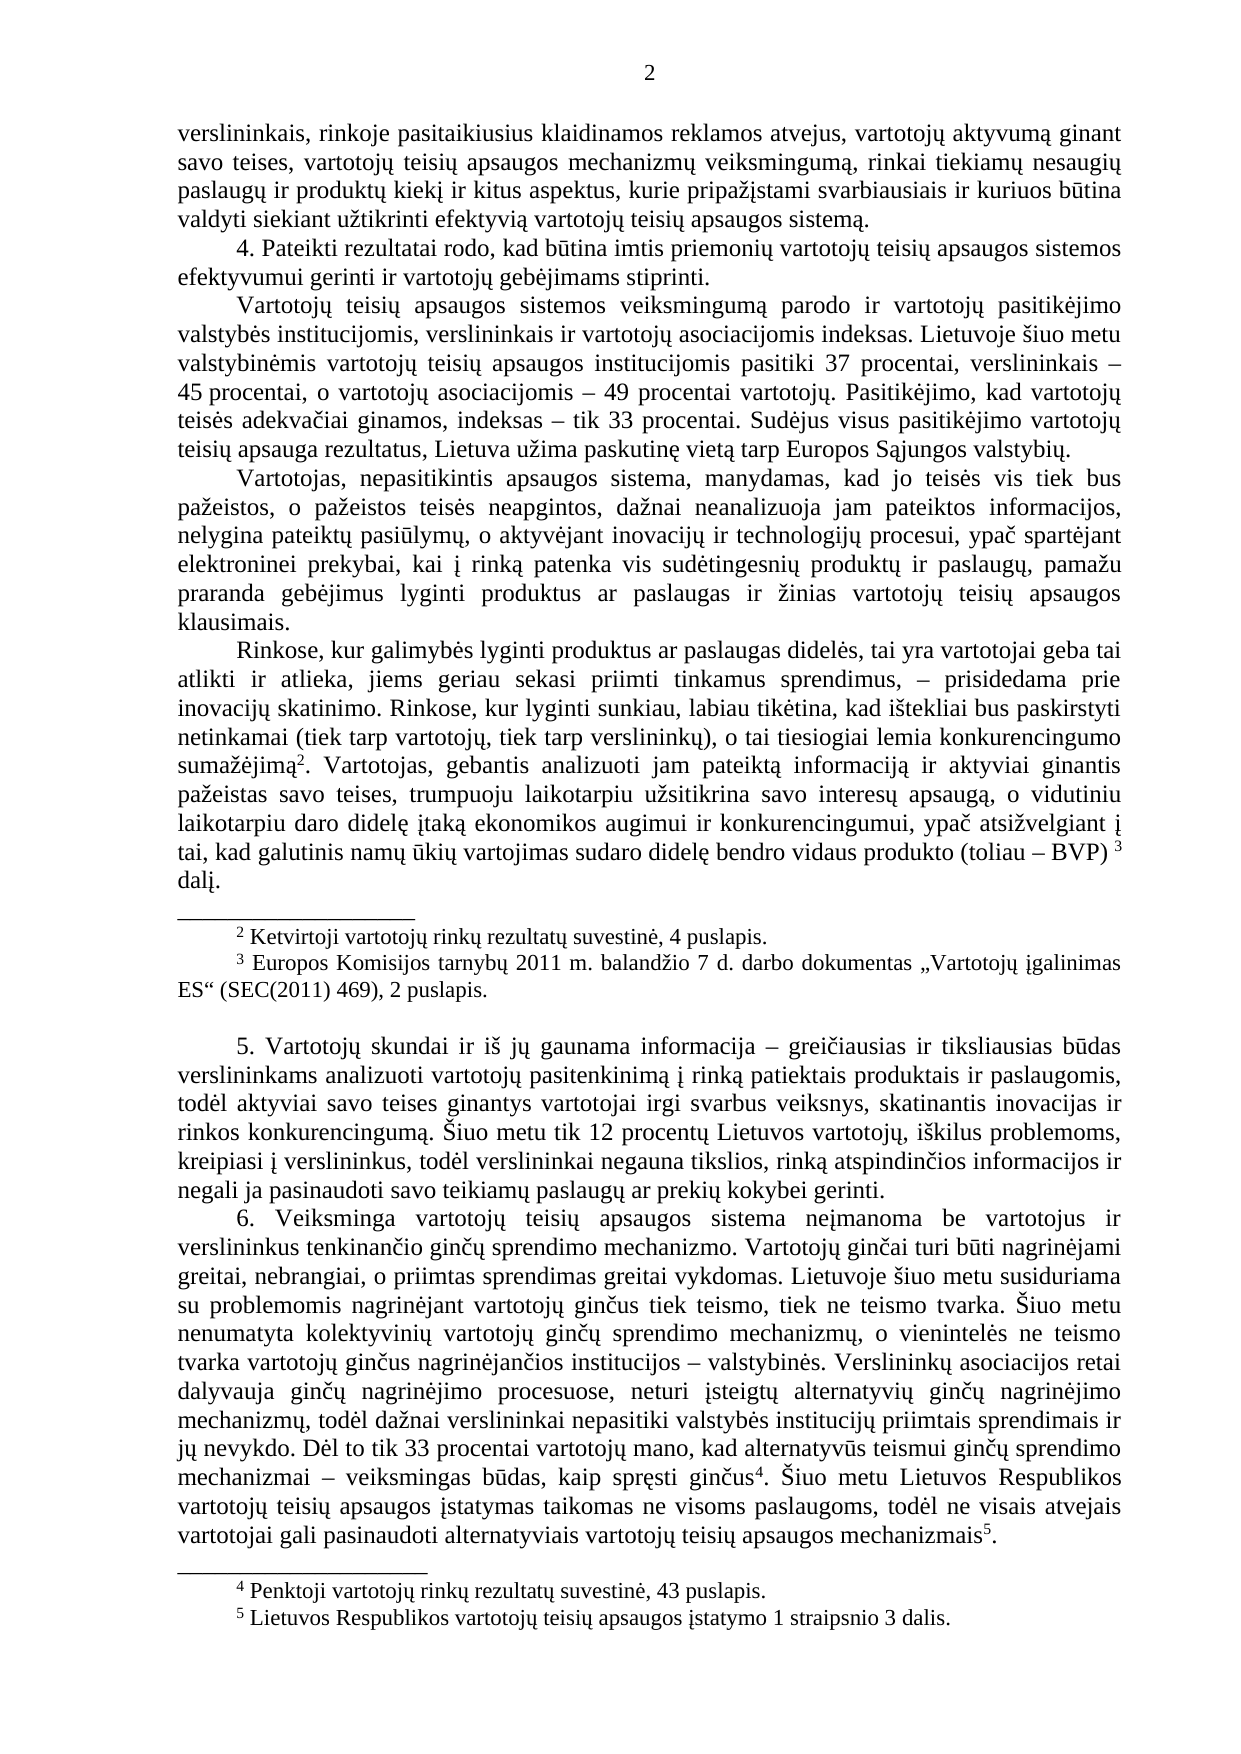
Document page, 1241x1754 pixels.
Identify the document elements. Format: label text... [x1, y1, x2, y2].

text Vartotojų teisių apsaugos sistemos veiksmingumą parodo ir vartotojų pasitikėjimo valstybės institucijomis, verslininkais ir vartotojų asociacijomis indeksas. Lietuvoje šiuo metu valstybinėmis vartotojų teisių apsaugos institucijomis pasitiki 37 procentai, verslininkais – 45 procentai, o vartotojų asociacijomis – 49 procentai vartotojų. Pasitikėjimo, kad vartotojų teisės adekvačiai ginamos, indeksas – tik 33 procentai. Sudėjus visus pasitikėjimo vartotojų teisių apsauga rezultatus, Lietuva užima paskutinę vietą tarp Europos Sąjungos valstybių. [177, 291, 1122, 463]
text 6. Veiksminga vartotojų teisių apsaugos sistema neįmanoma be vartotojus ir verslininkus tenkinančio ginčų sprendimo mechanizmo. Vartotojų ginčai turi būti nagrinėjami greitai, nebrangiai, o priimtas sprendimas greitai vykdomas. Lietuvoje šiuo metu susiduriama su problemomis nagrinėjant vartotojų ginčus tiek teismo, tiek ne teismo tvarka. Šiuo metu nenumatyta kolektyvinių vartotojų ginčų sprendimo mechanizmų, o vienintelės ne teismo tvarka vartotojų ginčus nagrinėjančios institucijos – valstybinės. Verslininkų asociacijos retai dalyvauja ginčų nagrinėjimo procesuose, neturi įsteigtų alternatyvių ginčų nagrinėjimo mechanizmų, todėl dažnai verslininkai nepasitiki valstybės institucijų priimtais sprendimais ir jų nevykdo. Dėl to tik 33 procentai vartotojų mano, kad alternatyvūs teismui ginčų sprendimo mechanizmai – veiksmingas būdas, kaip spręsti ginčus4. Šiuo metu Lietuvos Respublikos vartotojų teisių apsaugos įstatymas taikomas ne visoms paslaugoms, todėl ne visais atvejais vartotojai gali pasinaudoti alternatyviais vartotojų teisių apsaugos mechanizmais5. [177, 1203, 1122, 1548]
text ____________________ [177, 1548, 1122, 1577]
text 5. Vartotojų skundai ir iš jų gaunama informacija – greičiausias ir tiksliausias būdas verslininkams analizuoti vartotojų pasitenkinimą į rinką patiektais produktais ir paslaugomis, todėl aktyviai savo teises ginantys vartotojai irgi svarbus veiksnys, skatinantis inovacijas ir rinkos konkurencingumą. Šiuo metu tik 12 procentų Lietuvos vartotojų, iškilus problemoms, kreipiasi į verslininkus, todėl verslininkai negauna tikslios, rinką atspindinčios informacijos ir negali ja pasinaudoti savo teikiamų paslaugų ar prekių kokybei gerinti. [177, 1031, 1122, 1203]
text 4 Penktoji vartotojų rinkų rezultatų suvestinė, 43 puslapis. [177, 1577, 1122, 1603]
text verslininkais, rinkoje pasitaikiusius klaidinamos reklamos atvejus, vartotojų aktyvumą ginant savo teises, vartotojų teisių apsaugos mechanizmų veiksmingumą, rinkai tiekiamų nesaugių paslaugų ir produktų kiekį ir kitus aspektus, kurie pripažįstami svarbiausiais ir kuriuos būtina valdyti siekiant užtikrinti efektyvią vartotojų teisių apsaugos sistemą. [177, 118, 1122, 233]
text ___________________ [177, 894, 1122, 923]
text 4. Pateikti rezultatai rodo, kad būtina imtis priemonių vartotojų teisių apsaugos sistemos efektyvumui gerinti ir vartotojų gebėjimams stiprinti. [177, 233, 1122, 291]
text Rinkose, kur galimybės lyginti produktus ar paslaugas didelės, tai yra vartotojai geba tai atlikti ir atlieka, jiems geriau sekasi priimti tinkamus sprendimus, – prisidedama prie inovacijų skatinimo. Rinkose, kur lyginti sunkiau, labiau tikėtina, kad ištekliai bus paskirstyti netinkamai (tiek tarp vartotojų, tiek tarp verslininkų), o tai tiesiogiai lemia konkurencingumo sumažėjimą2. Vartotojas, gebantis analizuoti jam pateiktą informaciją ir aktyviai ginantis pažeistas savo teises, trumpuoju laikotarpiu užsitikrina savo interesų apsaugą, o vidutiniu laikotarpiu daro didelę įtaką ekonomikos augimui ir konkurencingumui, ypač atsižvelgiant į tai, kad galutinis namų ūkių vartojimas sudaro didelę bendro vidaus produkto (toliau – BVP) 3 dalį. [177, 636, 1122, 894]
text 5 Lietuvos Respublikos vartotojų teisių apsaugos įstatymo 1 straipsnio 3 dalis. [177, 1603, 1122, 1630]
text Vartotojas, nepasitikintis apsaugos sistema, manydamas, kad jo teisės vis tiek bus pažeistos, o pažeistos teisės neapgintos, dažnai neanalizuoja jam pateiktos informacijos, nelygina pateiktų pasiūlymų, o aktyvėjant inovacijų ir technologijų procesui, ypač spartėjant elektroninei prekybai, kai į rinką patenka vis sudėtingesnių produktų ir paslaugų, pamažu praranda gebėjimus lyginti produktus ar paslaugas ir žinias vartotojų teisių apsaugos klausimais. [177, 463, 1122, 636]
text 3 Europos Komisijos tarnybų 2011 m. balandžio 7 d. darbo dokumentas „Vartotojų įgalinimas ES“ (SEC(2011) 469), 2 puslapis. [177, 949, 1122, 1002]
text 2 Ketvirtoji vartotojų rinkų rezultatų suvestinė, 4 puslapis. [177, 923, 1122, 949]
